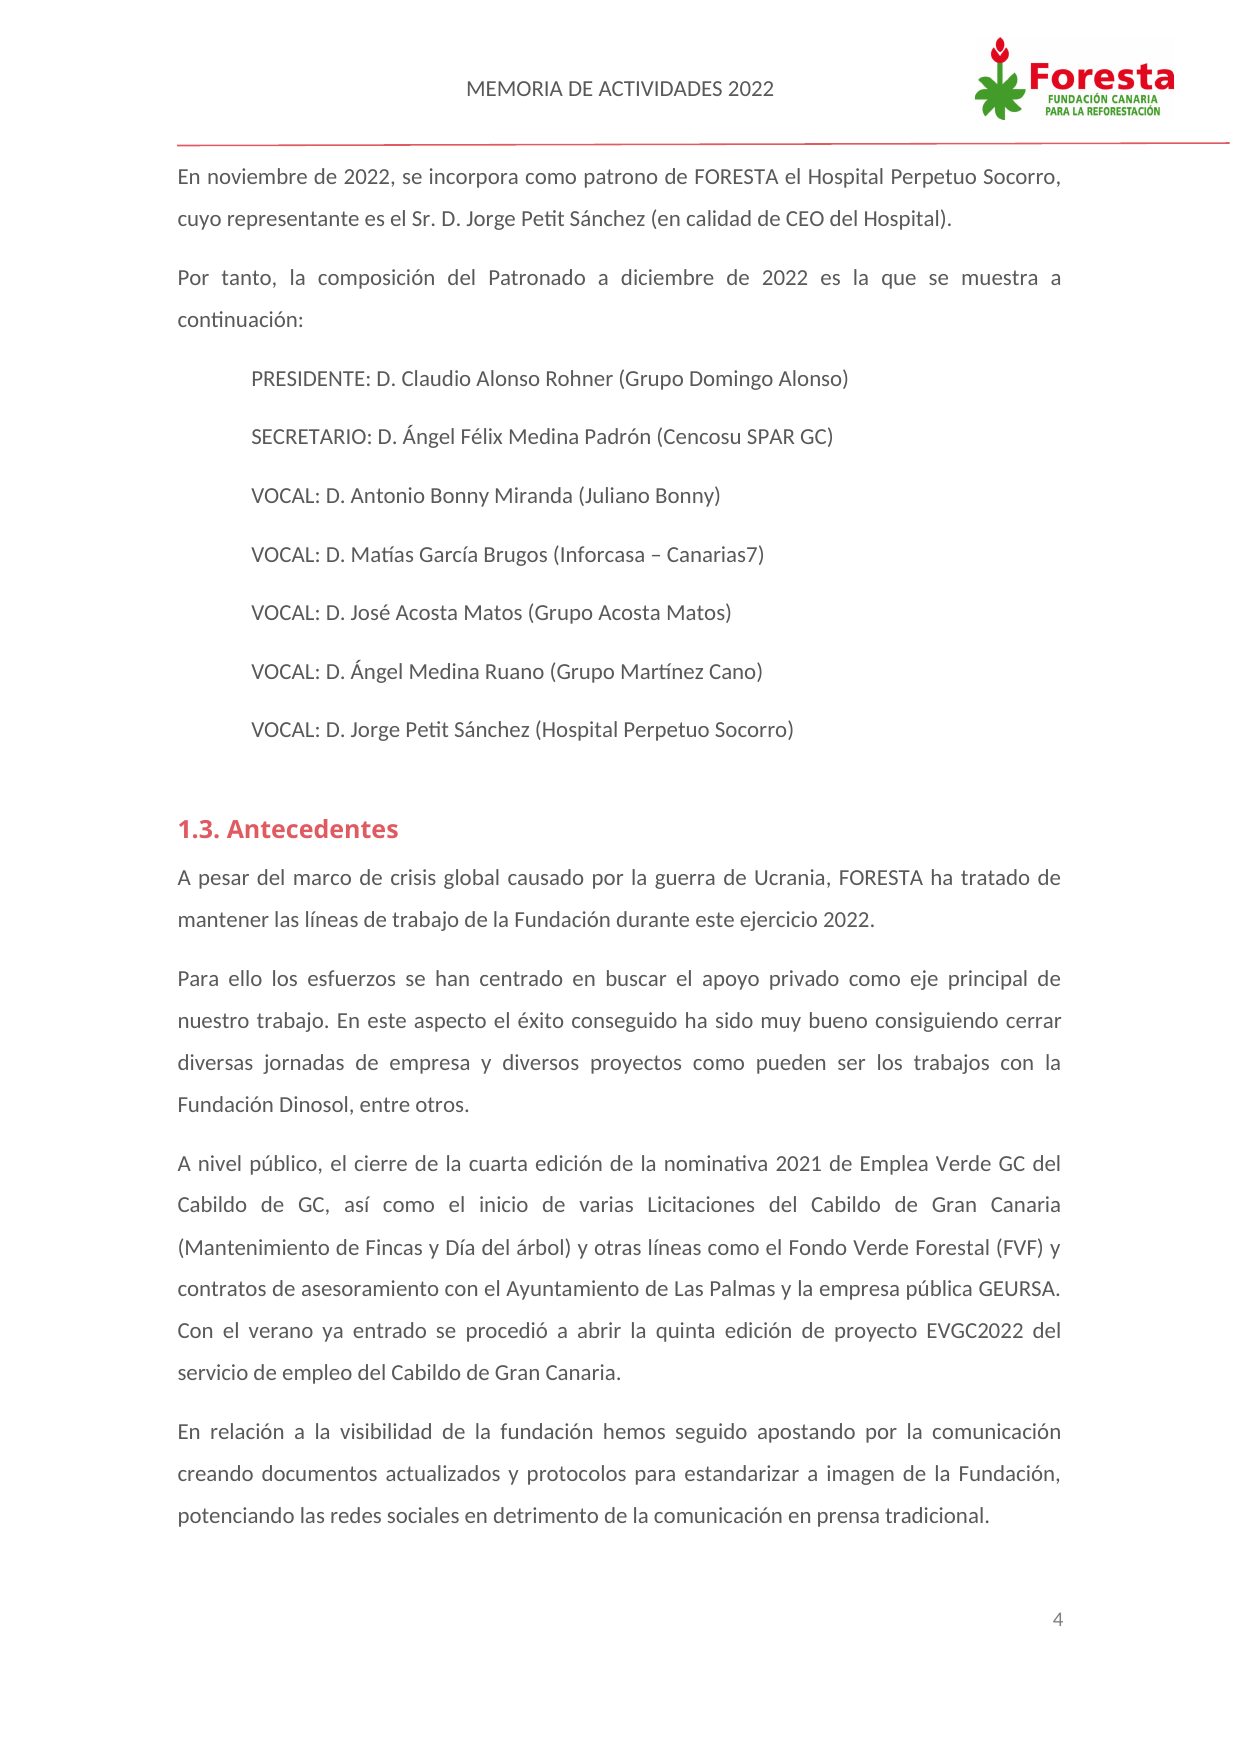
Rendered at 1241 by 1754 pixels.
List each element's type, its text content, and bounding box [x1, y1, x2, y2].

subtitle 1.3. Antecedentes [177, 812, 1063, 846]
text VOCAL: D. Matías García Brugos (Inforcasa – Canarias7) [251, 540, 1063, 568]
text VOCAL: D. José Acosta Matos (Grupo Acosta Matos) [251, 598, 1063, 626]
text A nivel público, el cierre de la cuarta edición de la nominativa 2021 de Emplea Verde GC del Cabildo de GC, así como el inicio de varias Licitaciones del Cabildo de Gran Canaria (Mantenimiento de Fincas y Día del árbol) y otras líneas como el Fondo Verde Forestal (FVF) y contratos de asesoramiento con el Ayuntamiento de Las Palmas y la empresa pública GEURSA. Con el verano ya entrado se procedió a abrir la quinta edición de proyecto EVGC2022 del servicio de empleo del Cabildo de Gran Canaria. [177, 1149, 1063, 1387]
text En relación a la visibilidad de la fundación hemos seguido apostando por la comunicación creando documentos actualizados y protocolos para estandarizar a imagen de la Fundación, potenciando las redes sociales en detrimento de la comunicación en prensa tradicional. [177, 1417, 1063, 1529]
text VOCAL: D. Antonio Bonny Miranda (Juliano Bonny) [251, 481, 1063, 509]
text VOCAL: D. Ángel Medina Ruano (Grupo Martínez Cano) [251, 657, 1063, 685]
text PRESIDENTE: D. Claudio Alonso Rohner (Grupo Domingo Alonso) [251, 364, 1063, 392]
text Por tanto, la composición del Patronado a diciembre de 2022 es la que se muestra a continuación: [177, 263, 1063, 333]
text En noviembre de 2022, se incorpora como patrono de FORESTA el Hospital Perpetuo Socorro, cuyo representante es el Sr. D. Jorge Petit Sánchez (en calidad de CEO del Hospital). [177, 162, 1063, 232]
text Para ello los esfuerzos se han centrado en buscar el apoyo privado como eje principal de nuestro trabajo. En este aspecto el éxito conseguido ha sido muy bueno consiguiendo cerrar diversas jornadas de empresa y diversos proyectos como pueden ser los trabajos con la Fundación Dinosol, entre otros. [177, 964, 1063, 1118]
text A pesar del marco de crisis global causado por la guerra de Ucrania, FORESTA ha tratado de mantener las líneas de trabajo de la Fundación durante este ejercicio 2022. [177, 863, 1063, 933]
text SECRETARIO: D. Ángel Félix Medina Padrón (Cencosu SPAR GC) [251, 422, 1063, 450]
text VOCAL: D. Jorge Petit Sánchez (Hospital Perpetuo Socorro) [251, 716, 1063, 744]
